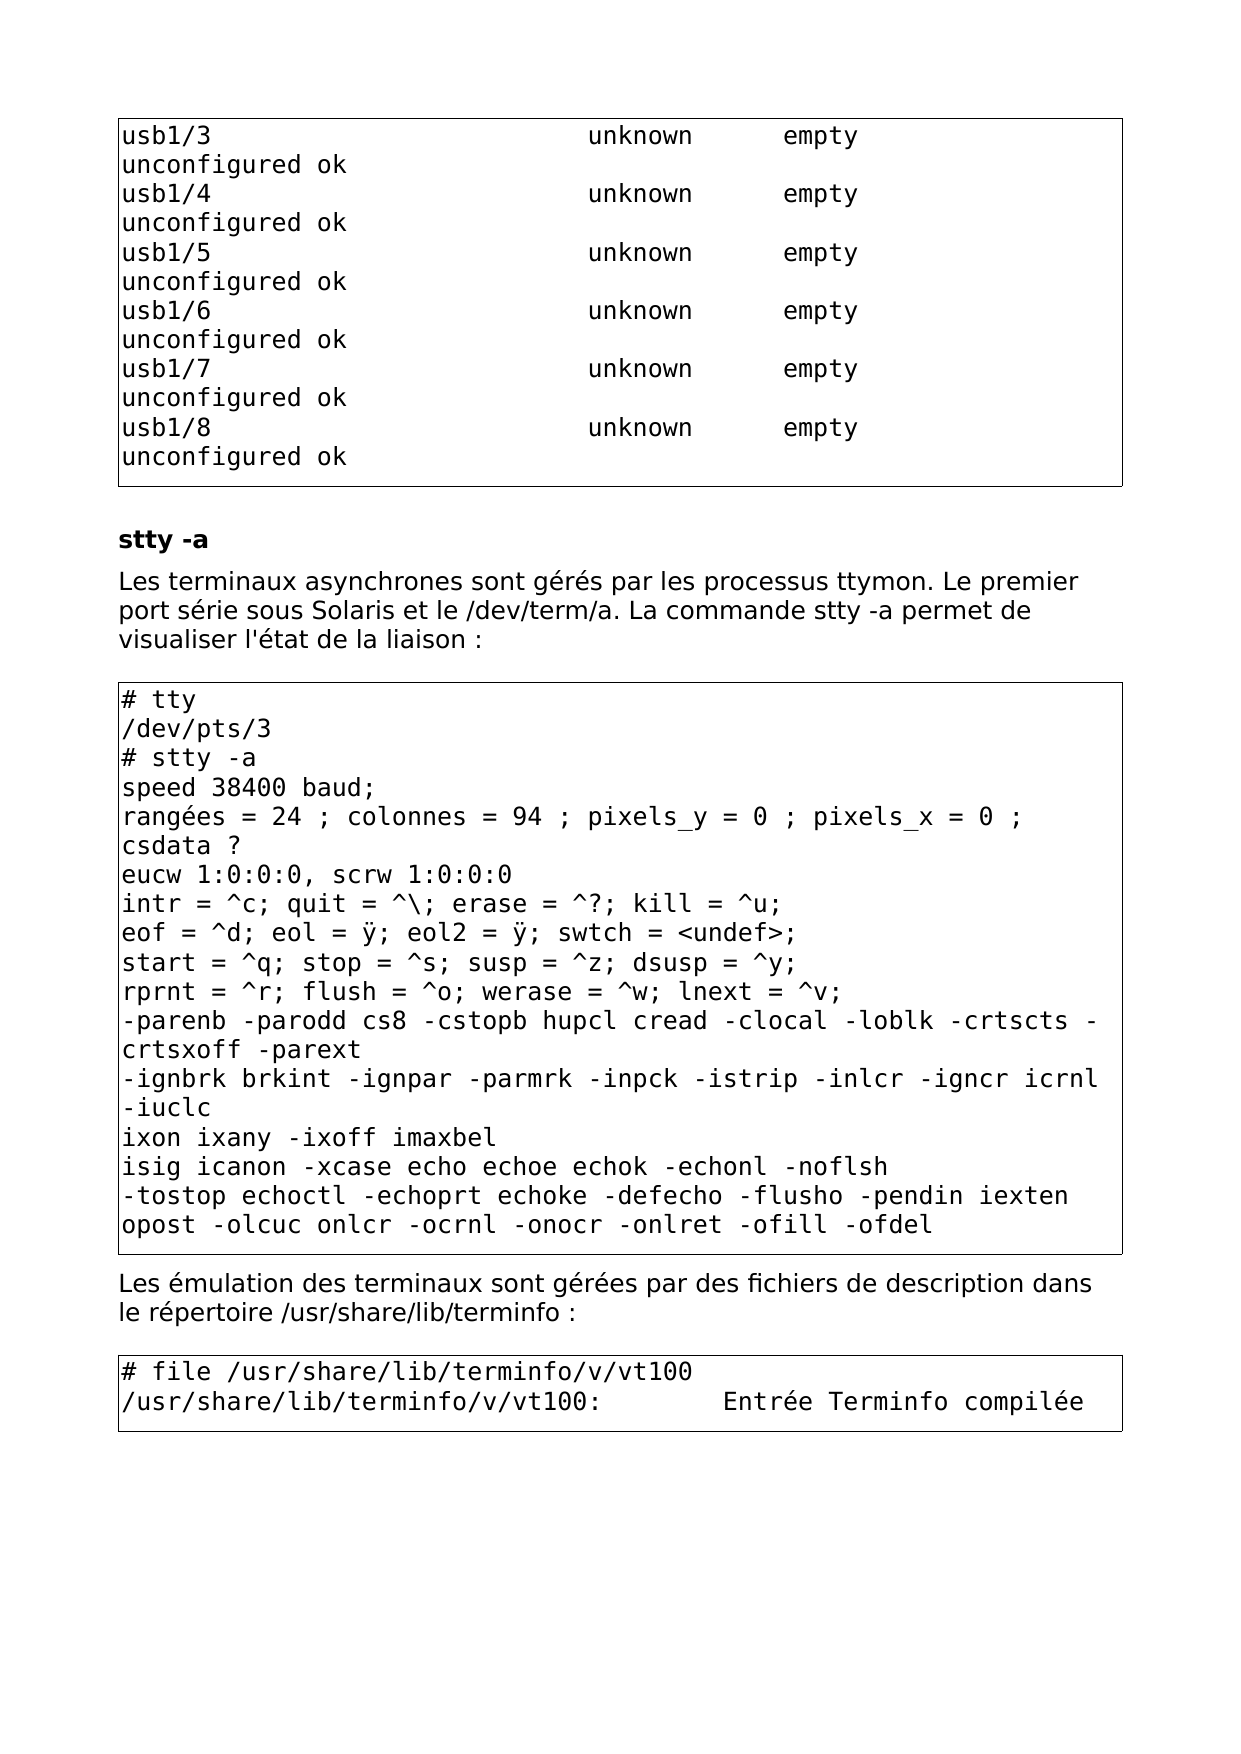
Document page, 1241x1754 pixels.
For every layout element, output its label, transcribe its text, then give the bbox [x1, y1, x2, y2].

table_header # file /usr/share/lib/terminfo/v/vt100 /usr/share/lib/terminfo/v/vt100: Entrée Terminfo compilée [119, 1356, 1122, 1431]
subtitle stty -a [118, 526, 1122, 555]
text Les émulation des terminaux sont gérées par des fichiers de description dans le répertoire /usr/share/lib/terminfo : [118, 1269, 1122, 1327]
table_header usb1/3 unknown empty unconfigured ok usb1/4 unknown empty unconfigured ok usb1/5 unknown empty unconfigured ok usb1/6 unknown empty unconfigured ok usb1/7 unknown empty unconfigured ok usb1/8 unknown empty unconfigured ok [119, 119, 1122, 486]
table_header # tty /dev/pts/3 # stty -a speed 38400 baud; rangées = 24 ; colonnes = 94 ; pixels_y = 0 ; pixels_x = 0 ; csdata ? eucw 1:0:0:0, scrw 1:0:0:0 intr = ^c; quit = ^\; erase = ^?; kill = ^u; eof = ^d; eol = ÿ; eol2 = ÿ; swtch = <undef>; start = ^q; stop = ^s; susp = ^z; dsusp = ^y; rprnt = ^r; flush = ^o; werase = ^w; lnext = ^v; -parenb -parodd cs8 -cstopb hupcl cread -clocal -loblk -crtscts -crtsxoff -parext -ignbrk brkint -ignpar -parmrk -inpck -istrip -inlcr -igncr icrnl -iuclc ixon ixany -ixoff imaxbel isig icanon -xcase echo echoe echok -echonl -noflsh -tostop echoctl -echoprt echoke -defecho -flusho -pendin iexten opost -olcuc onlcr -ocrnl -onocr -onlret -ofill -ofdel [119, 683, 1122, 1254]
text Les terminaux asynchrones sont gérés par les processus ttymon. Le premier port série sous Solaris et le /dev/term/a. La commande stty -a permet de visualiser l'état de la liaison : [118, 567, 1122, 655]
